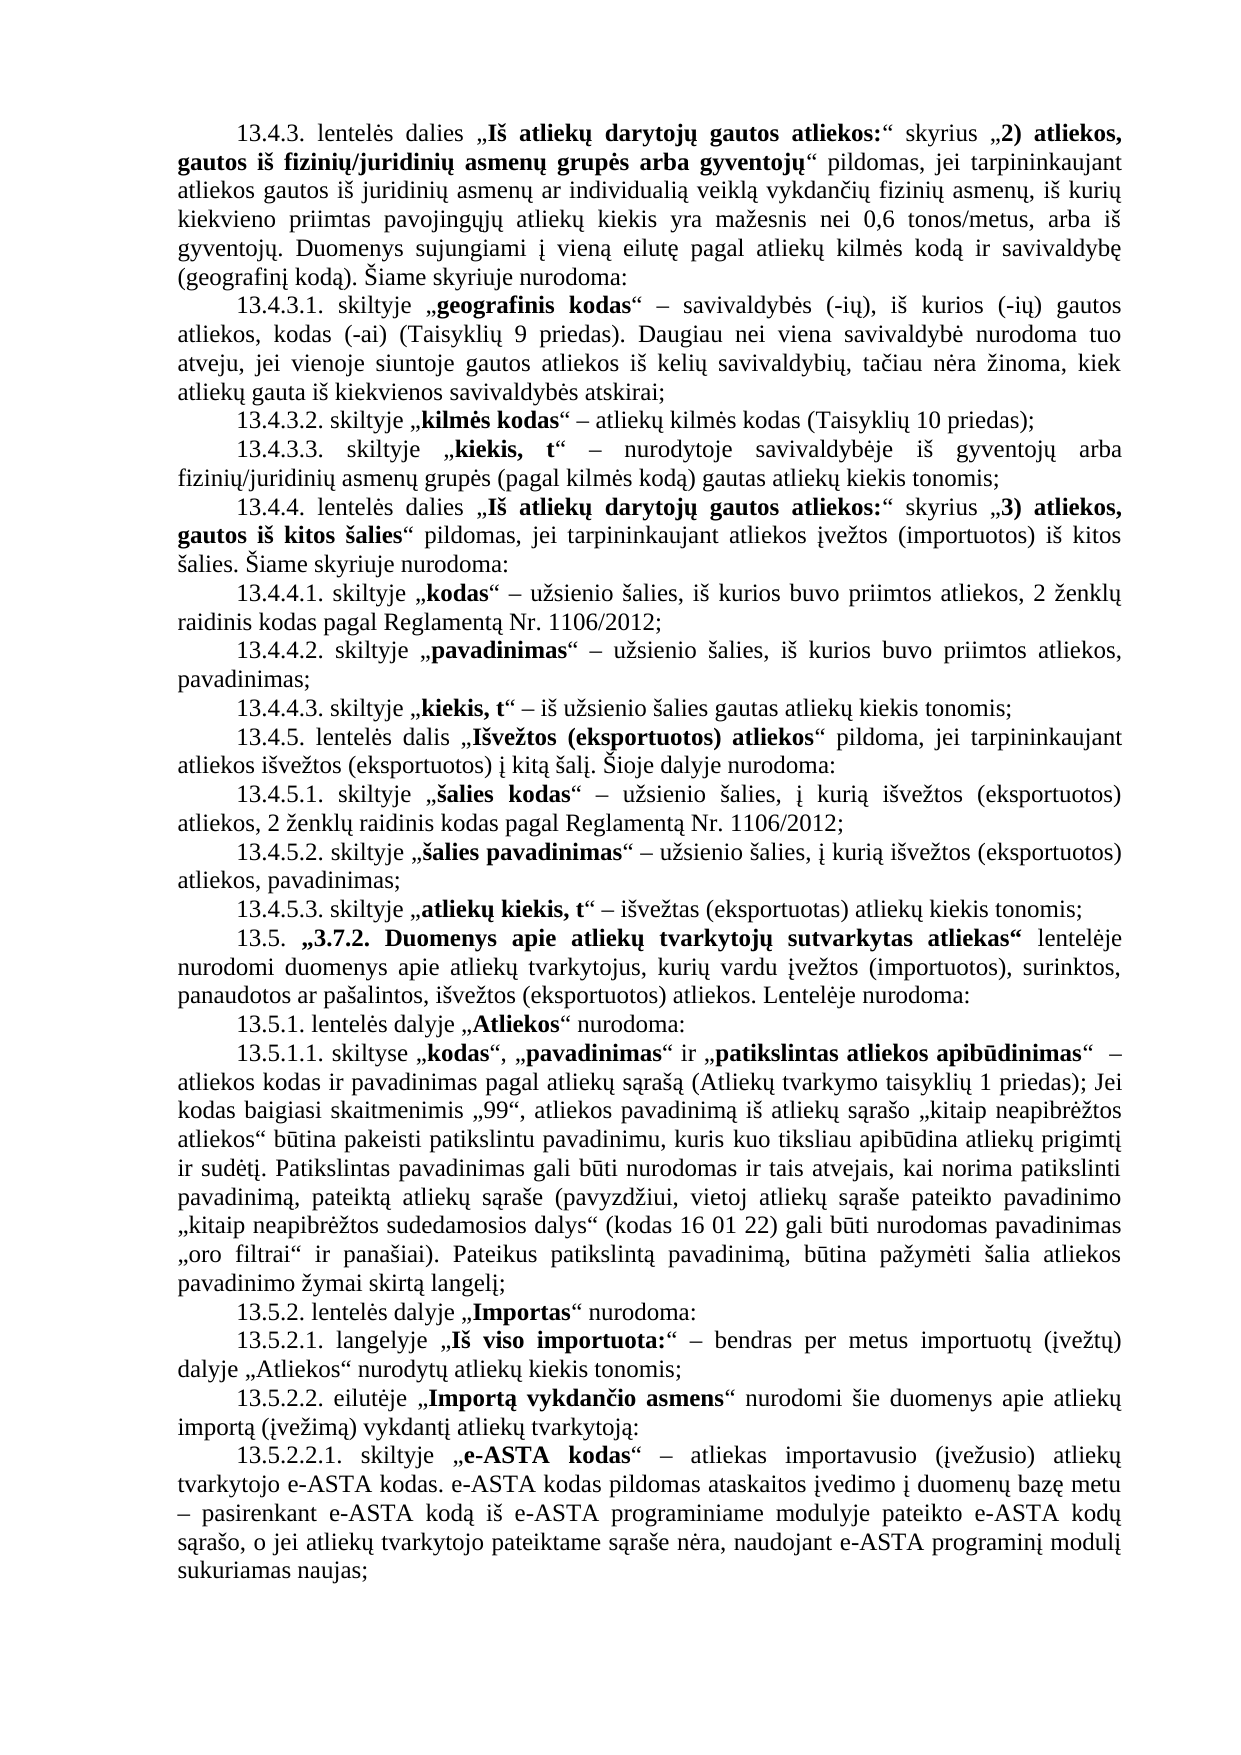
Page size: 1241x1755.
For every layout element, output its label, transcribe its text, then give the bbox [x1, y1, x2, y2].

text 13.4.3.1. skiltyje „geografinis kodas“ – savivaldybės (-ių), iš kurios (-ių) gautos atliekos, kodas (-ai) (Taisyklių 9 priedas). Daugiau nei viena savivaldybė nurodoma tuo atveju, jei vienoje siuntoje gautos atliekos iš kelių savivaldybių, tačiau nėra žinoma, kiek atliekų gauta iš kiekvienos savivaldybės atskirai; [177, 291, 1122, 406]
text 13.4.3.3. skiltyje „kiekis, t“ – nurodytoje savivaldybėje iš gyventojų arba fizinių/juridinių asmenų grupės (pagal kilmės kodą) gautas atliekų kiekis tonomis; [177, 434, 1122, 492]
text 13.5.1. lentelės dalyje „Atliekos“ nurodoma: [177, 1009, 1122, 1038]
text 13.4.5. lentelės dalis „Išvežtos (eksportuotos) atliekos“ pildoma, jei tarpininkaujant atliekos išvežtos (eksportuotos) į kitą šalį. Šioje dalyje nurodoma: [177, 722, 1122, 779]
text 13.4.4. lentelės dalies „Iš atliekų darytojų gautos atliekos:“ skyrius „3) atliekos, gautos iš kitos šalies“ pildomas, jei tarpininkaujant atliekos įvežtos (importuotos) iš kitos šalies. Šiame skyriuje nurodoma: [177, 492, 1122, 578]
text 13.5.2.2. eilutėje „Importą vykdančio asmens“ nurodomi šie duomenys apie atliekų importą (įvežimą) vykdantį atliekų tvarkytoją: [177, 1383, 1122, 1441]
text 13.5.2.2.1. skiltyje „e-ASTA kodas“ – atliekas importavusio (įvežusio) atliekų tvarkytojo e-ASTA kodas. e-ASTA kodas pildomas ataskaitos įvedimo į duomenų bazę metu – pasirenkant e-ASTA kodą iš e-ASTA programiniame modulyje pateikto e-ASTA kodų sąrašo, o jei atliekų tvarkytojo pateiktame sąraše nėra, naudojant e-ASTA programinį modulį sukuriamas naujas; [177, 1441, 1122, 1584]
text 13.4.5.2. skiltyje „šalies pavadinimas“ – užsienio šalies, į kurią išvežtos (eksportuotos) atliekos, pavadinimas; [177, 837, 1122, 894]
text 13.5. „3.7.2. Duomenys apie atliekų tvarkytojų sutvarkytas atliekas“ lentelėje nurodomi duomenys apie atliekų tvarkytojus, kurių vardu įvežtos (importuotos), surinktos, panaudotos ar pašalintos, išvežtos (eksportuotos) atliekos. Lentelėje nurodoma: [177, 923, 1122, 1009]
text 13.5.1.1. skiltyse „kodas“, „pavadinimas“ ir „patikslintas atliekos apibūdinimas“ – atliekos kodas ir pavadinimas pagal atliekų sąrašą (Atliekų tvarkymo taisyklių 1 priedas); Jei kodas baigiasi skaitmenimis „99“, atliekos pavadinimą iš atliekų sąrašo „kitaip neapibrėžtos atliekos“ būtina pakeisti patikslintu pavadinimu, kuris kuo tiksliau apibūdina atliekų prigimtį ir sudėtį. Patikslintas pavadinimas gali būti nurodomas ir tais atvejais, kai norima patikslinti pavadinimą, pateiktą atliekų sąraše (pavyzdžiui, vietoj atliekų sąraše pateikto pavadinimo „kitaip neapibrėžtos sudedamosios dalys“ (kodas 16 01 22) gali būti nurodomas pavadinimas „oro filtrai“ ir panašiai). Pateikus patikslintą pavadinimą, būtina pažymėti šalia atliekos pavadinimo žymai skirtą langelį; [177, 1038, 1122, 1297]
text 13.4.5.1. skiltyje „šalies kodas“ – užsienio šalies, į kurią išvežtos (eksportuotos) atliekos, 2 ženklų raidinis kodas pagal Reglamentą Nr. 1106/2012; [177, 779, 1122, 837]
text 13.4.4.2. skiltyje „pavadinimas“ – užsienio šalies, iš kurios buvo priimtos atliekos, pavadinimas; [177, 636, 1122, 693]
text 13.4.5.3. skiltyje „atliekų kiekis, t“ – išvežtas (eksportuotas) atliekų kiekis tonomis; [177, 894, 1122, 923]
text 13.4.4.1. skiltyje „kodas“ – užsienio šalies, iš kurios buvo priimtos atliekos, 2 ženklų raidinis kodas pagal Reglamentą Nr. 1106/2012; [177, 578, 1122, 636]
text 13.4.4.3. skiltyje „kiekis, t“ – iš užsienio šalies gautas atliekų kiekis tonomis; [177, 693, 1122, 722]
text 13.4.3. lentelės dalies „Iš atliekų darytojų gautos atliekos:“ skyrius „2) atliekos, gautos iš fizinių/juridinių asmenų grupės arba gyventojų“ pildomas, jei tarpininkaujant atliekos gautos iš juridinių asmenų ar individualią veiklą vykdančių fizinių asmenų, iš kurių kiekvieno priimtas pavojingųjų atliekų kiekis yra mažesnis nei 0,6 tonos/metus, arba iš gyventojų. Duomenys sujungiami į vieną eilutę pagal atliekų kilmės kodą ir savivaldybę (geografinį kodą). Šiame skyriuje nurodoma: [177, 118, 1122, 291]
text 13.5.2.1. langelyje „Iš viso importuota:“ – bendras per metus importuotų (įvežtų) dalyje „Atliekos“ nurodytų atliekų kiekis tonomis; [177, 1326, 1122, 1383]
text 13.4.3.2. skiltyje „kilmės kodas“ – atliekų kilmės kodas (Taisyklių 10 priedas); [177, 406, 1122, 434]
text 13.5.2. lentelės dalyje „Importas“ nurodoma: [177, 1297, 1122, 1326]
